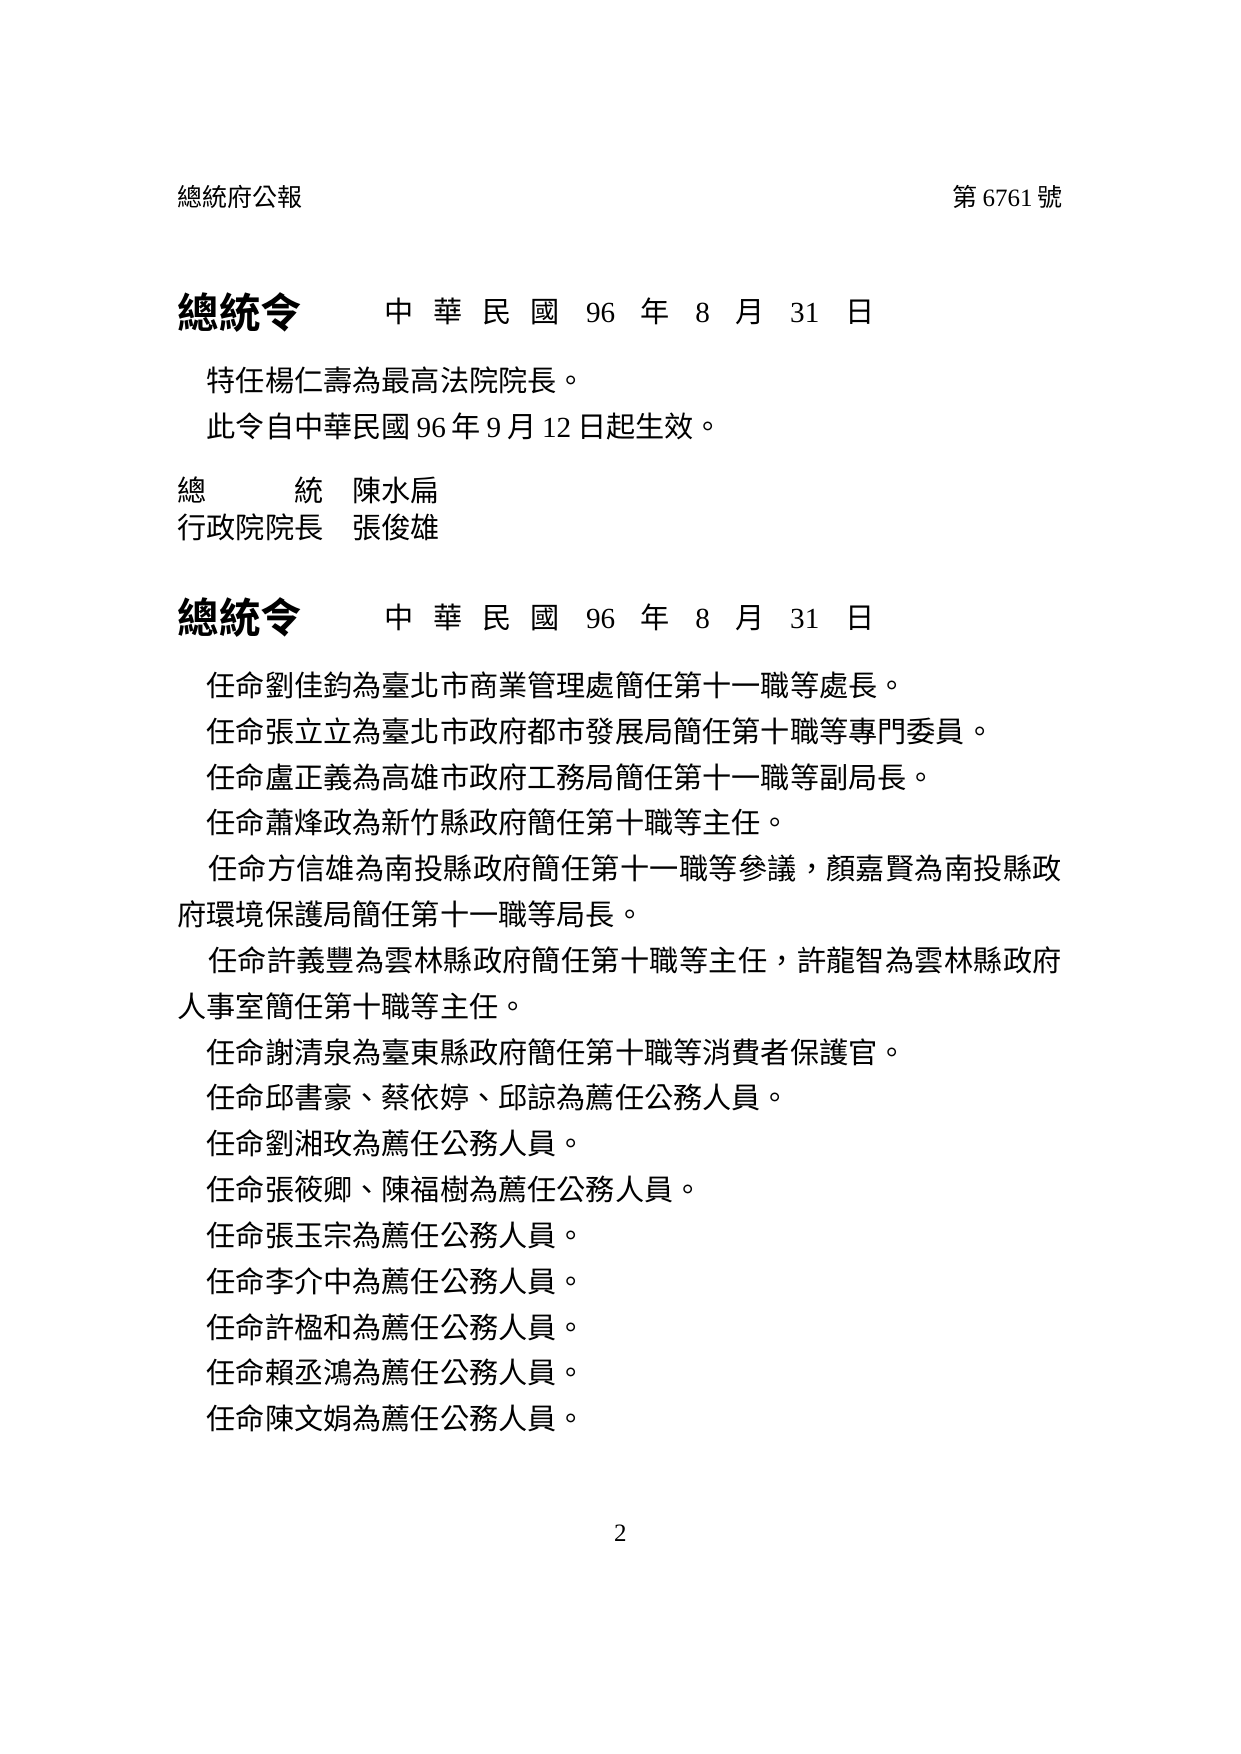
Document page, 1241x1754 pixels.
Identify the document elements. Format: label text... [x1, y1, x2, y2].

text 總 統 陳水扁 [177, 471, 1063, 509]
table_header 中華民國96年8月31日 [381, 571, 877, 660]
text 此令自中華民國96年9月12日起生效。 [177, 400, 1063, 446]
text 特任楊仁壽為最高法院院長。 [177, 354, 1063, 400]
text 任命蕭烽政為新竹縣政府簡任第十職等主任。 [177, 797, 1063, 843]
text 任命謝清泉為臺東縣政府簡任第十職等消費者保護官。 [177, 1026, 1063, 1072]
text 任命李介中為薦任公務人員。 [177, 1256, 1063, 1301]
text 任命劉湘玫為薦任公務人員。 [177, 1118, 1063, 1164]
text 任命許楹和為薦任公務人員。 [177, 1301, 1063, 1347]
text 任命方信雄為南投縣政府簡任第十一職等參議，顏嘉賢為南投縣政府環境保護局簡任第十一職等局長。 [177, 843, 1063, 935]
text 任命邱書豪、蔡依婷、邱諒為薦任公務人員。 [177, 1072, 1063, 1118]
text 任命劉佳鈞為臺北市商業管理處簡任第十一職等處長。 [177, 660, 1063, 706]
text 任命張筱卿、陳福樹為薦任公務人員。 [177, 1164, 1063, 1210]
table_header 總統令 [174, 266, 381, 354]
text 任命張立立為臺北市政府都市發展局簡任第十職等專門委員。 [177, 706, 1063, 751]
text 行政院院長 張俊雄 [177, 509, 1063, 546]
table_header 中華民國96年8月31日 [381, 266, 877, 354]
text 任命賴丞鴻為薦任公務人員。 [177, 1347, 1063, 1393]
text 任命盧正義為高雄市政府工務局簡任第十一職等副局長。 [177, 751, 1063, 797]
table_header 總統令 [174, 571, 381, 660]
text 任命許義豐為雲林縣政府簡任第十職等主任，許龍智為雲林縣政府人事室簡任第十職等主任。 [177, 935, 1063, 1026]
text 任命陳文娟為薦任公務人員。 [177, 1393, 1063, 1439]
text 任命張玉宗為薦任公務人員。 [177, 1210, 1063, 1256]
